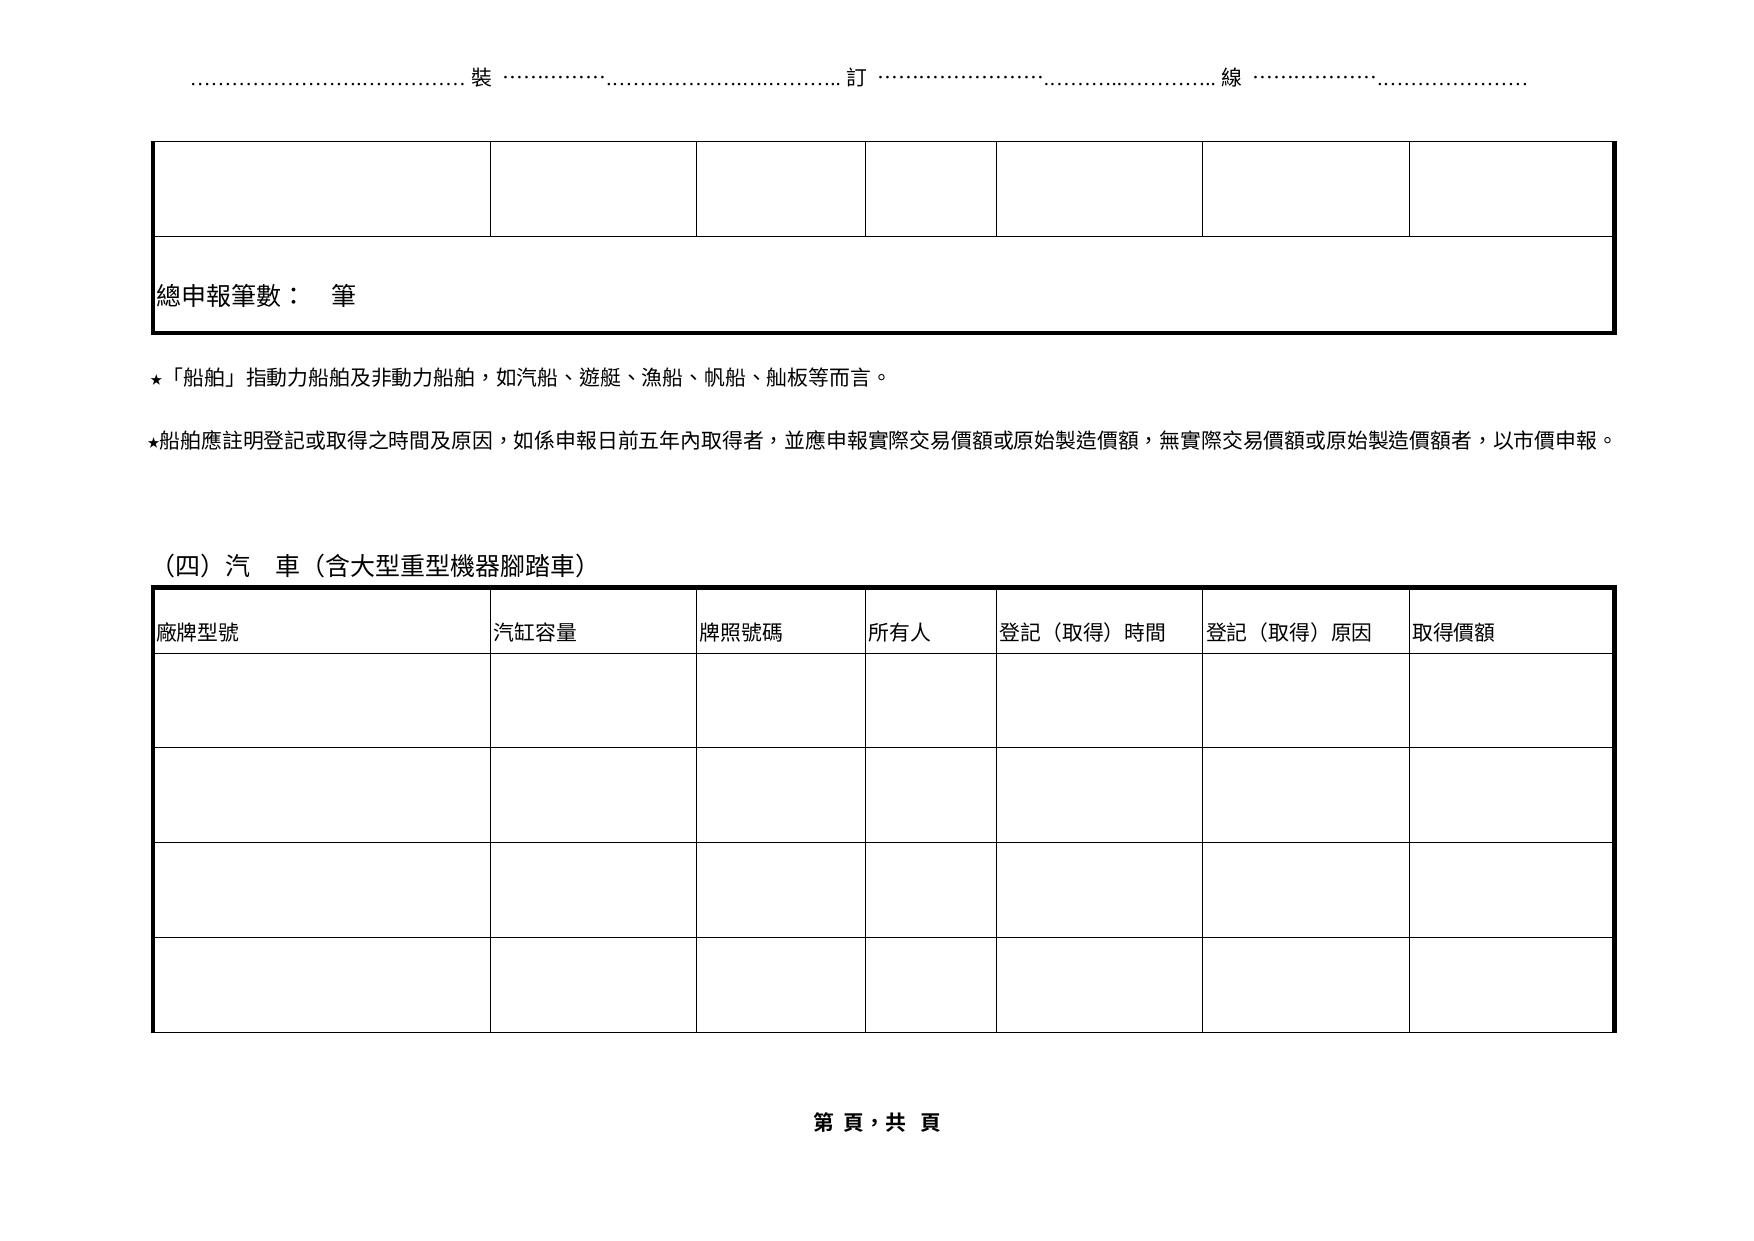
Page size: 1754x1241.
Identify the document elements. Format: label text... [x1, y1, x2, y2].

table_cell [491, 843, 696, 937]
table_cell [1410, 748, 1612, 842]
table_cell [997, 843, 1202, 937]
table_cell [155, 938, 490, 1032]
table_cell [997, 748, 1202, 842]
text （四）汽 車（含大型重型機器腳踏車） [150, 523, 1604, 585]
table_cell [155, 748, 490, 842]
table_cell [155, 142, 490, 236]
table_cell [866, 654, 996, 747]
table_cell [1203, 142, 1409, 236]
table_cell [1203, 654, 1409, 747]
table_cell [1203, 938, 1409, 1032]
table_cell [697, 843, 865, 937]
table_header 登記（取得）時間 [997, 590, 1202, 652]
table_cell [866, 938, 996, 1032]
table_cell [1410, 654, 1612, 747]
table_cell [866, 843, 996, 937]
table_cell [155, 654, 490, 747]
table_cell [697, 938, 865, 1032]
text ★船舶應註明登記或取得之時間及原因，如係申報日前五年內取得者，並應申報實際交易價額或原始製造價額，無實際交易價額或原始製造價額者，以市價申報。 [147, 398, 1604, 460]
table_cell [866, 142, 996, 236]
table_header 所有人 [866, 590, 996, 652]
table_header 登記（取得）原因 [1203, 590, 1409, 652]
table_header 汽缸容量 [491, 590, 696, 652]
table_cell [997, 142, 1202, 236]
table_cell [1410, 938, 1612, 1032]
table_cell [491, 654, 696, 747]
table_cell [491, 142, 696, 236]
table_cell [491, 938, 696, 1032]
text ★「船舶」指動力船舶及非動力船舶，如汽船、遊艇、漁船、帆船、舢板等而言。 [150, 335, 1604, 398]
table_cell [866, 748, 996, 842]
table_cell [1203, 843, 1409, 937]
table_cell [491, 748, 696, 842]
table_cell [697, 142, 865, 236]
table_header 牌照號碼 [697, 590, 865, 652]
table_cell [697, 748, 865, 842]
table_cell [997, 654, 1202, 747]
table_cell [997, 938, 1202, 1032]
table_cell [155, 843, 490, 937]
table_cell [1410, 142, 1612, 236]
table_cell 總申報筆數： 筆 [155, 237, 1612, 331]
table_cell [1203, 748, 1409, 842]
table_cell [1410, 843, 1612, 937]
table_cell [697, 654, 865, 747]
table_header 取得價額 [1410, 590, 1612, 652]
table_header 廠牌型號 [155, 590, 490, 652]
